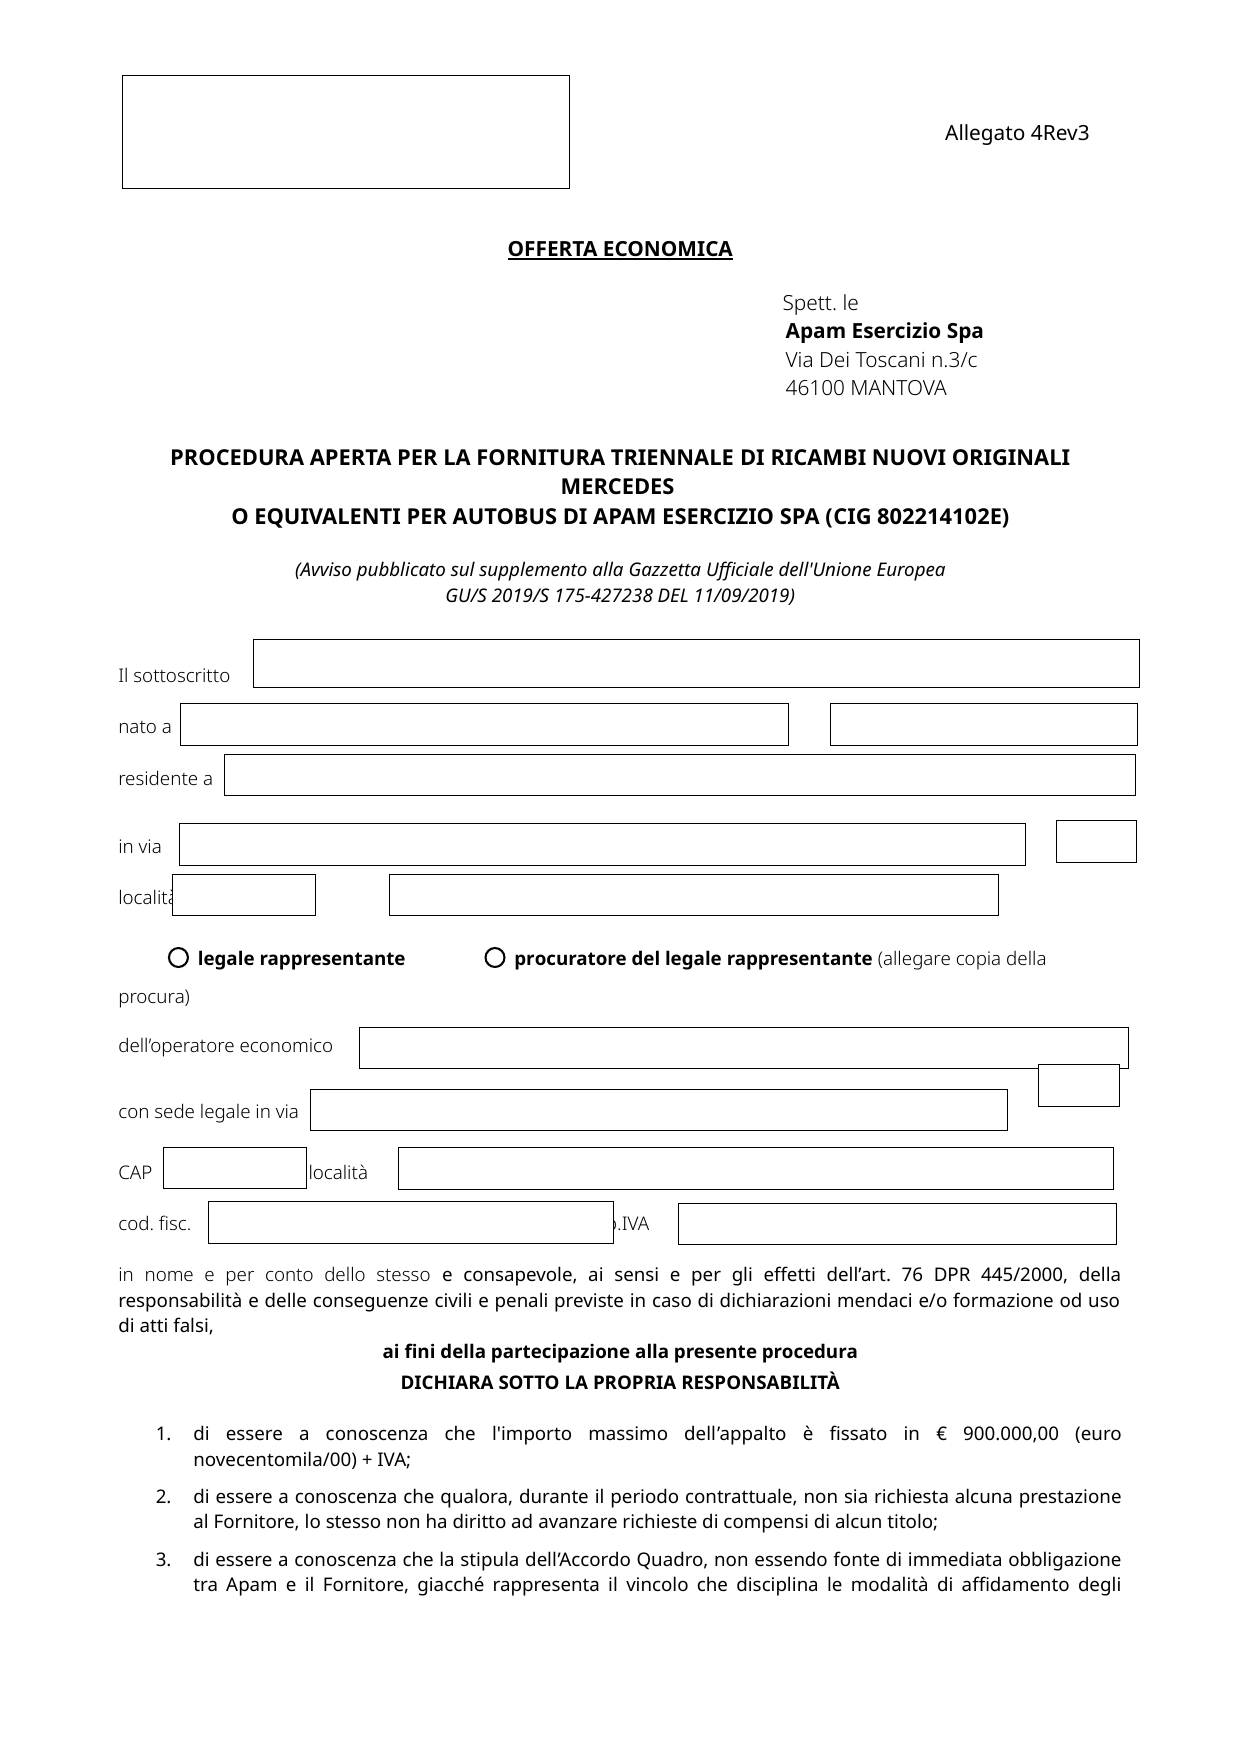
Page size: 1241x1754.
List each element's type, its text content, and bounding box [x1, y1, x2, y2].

text in nome e per conto dello stesso e consapevole, ai sensi e per gli effetti dell’art. 76 DPR 445/2000, della responsabilità e delle conseguenze civili e penali previste in caso di dichiarazioni mendaci e/o formazione od uso di atti falsi, [118, 1261, 1122, 1338]
text PROCEDURA APERTA PER LA FORNITURA TRIENNALE DI RICAMBI NUOVI ORIGINALI MERCEDES [118, 441, 1122, 501]
text Via Dei Toscani n.3/c [785, 345, 1122, 373]
text dell’operatore economico [118, 1022, 1122, 1060]
text località [307, 1159, 398, 1185]
text ai fini della partecipazione alla presente procedura [118, 1338, 1122, 1363]
text cod. fisc. p.IVA [118, 1210, 208, 1236]
text in via n. CAP località , in qualità di [118, 833, 1122, 910]
text con sede legale in via n. [118, 1098, 310, 1123]
list di essere a conoscenza che qualora, durante il periodo contrattuale, non sia richiesta alcuna prestazione al Fornitore, lo stesso non ha diritto ad avanzare richieste di compensi di alcun titolo; [156, 1483, 1122, 1534]
list legale rappresentante procuratore del legale rappresentante (allegare copia della procura) [118, 936, 1122, 1011]
text DICHIARA SOTTO LA PROPRIA RESPONSABILITÀ [118, 1369, 1122, 1395]
text CAP [118, 1159, 163, 1185]
text OFFERTA ECONOMICA [118, 234, 1122, 262]
list di essere a conoscenza che l'importo massimo dell’appalto è fissato in € 900.000,00 (euro novecentomila/00) + IVA; [156, 1421, 1122, 1472]
text Apam Esercizio Spa [785, 316, 1122, 345]
text Spett. le [709, 288, 1122, 316]
text con sede legale in via n. [1008, 1098, 1122, 1123]
text O EQUIVALENTI PER AUTOBUS DI APAM ESERCIZIO SPA (CIG 802214102E) [118, 501, 1122, 531]
text cod. fisc. p.IVA [614, 1210, 678, 1236]
text GU/S 2019/S 175-427238 del 11/09/2019) [118, 582, 1122, 607]
text 46100 MANTOVA [785, 373, 1122, 402]
text nato a il , residente a [118, 714, 1122, 790]
text Il sottoscritto [118, 663, 253, 688]
list di essere a conoscenza che la stipula dell’Accordo Quadro, non essendo fonte di immediata obbligazione tra Apam e il Fornitore, giacché rappresenta il vincolo che disciplina le modalità di affidamento degli [156, 1546, 1122, 1597]
text (Avviso pubblicato sul supplemento alla Gazzetta Ufficiale dell'Unione Europea [118, 556, 1122, 582]
